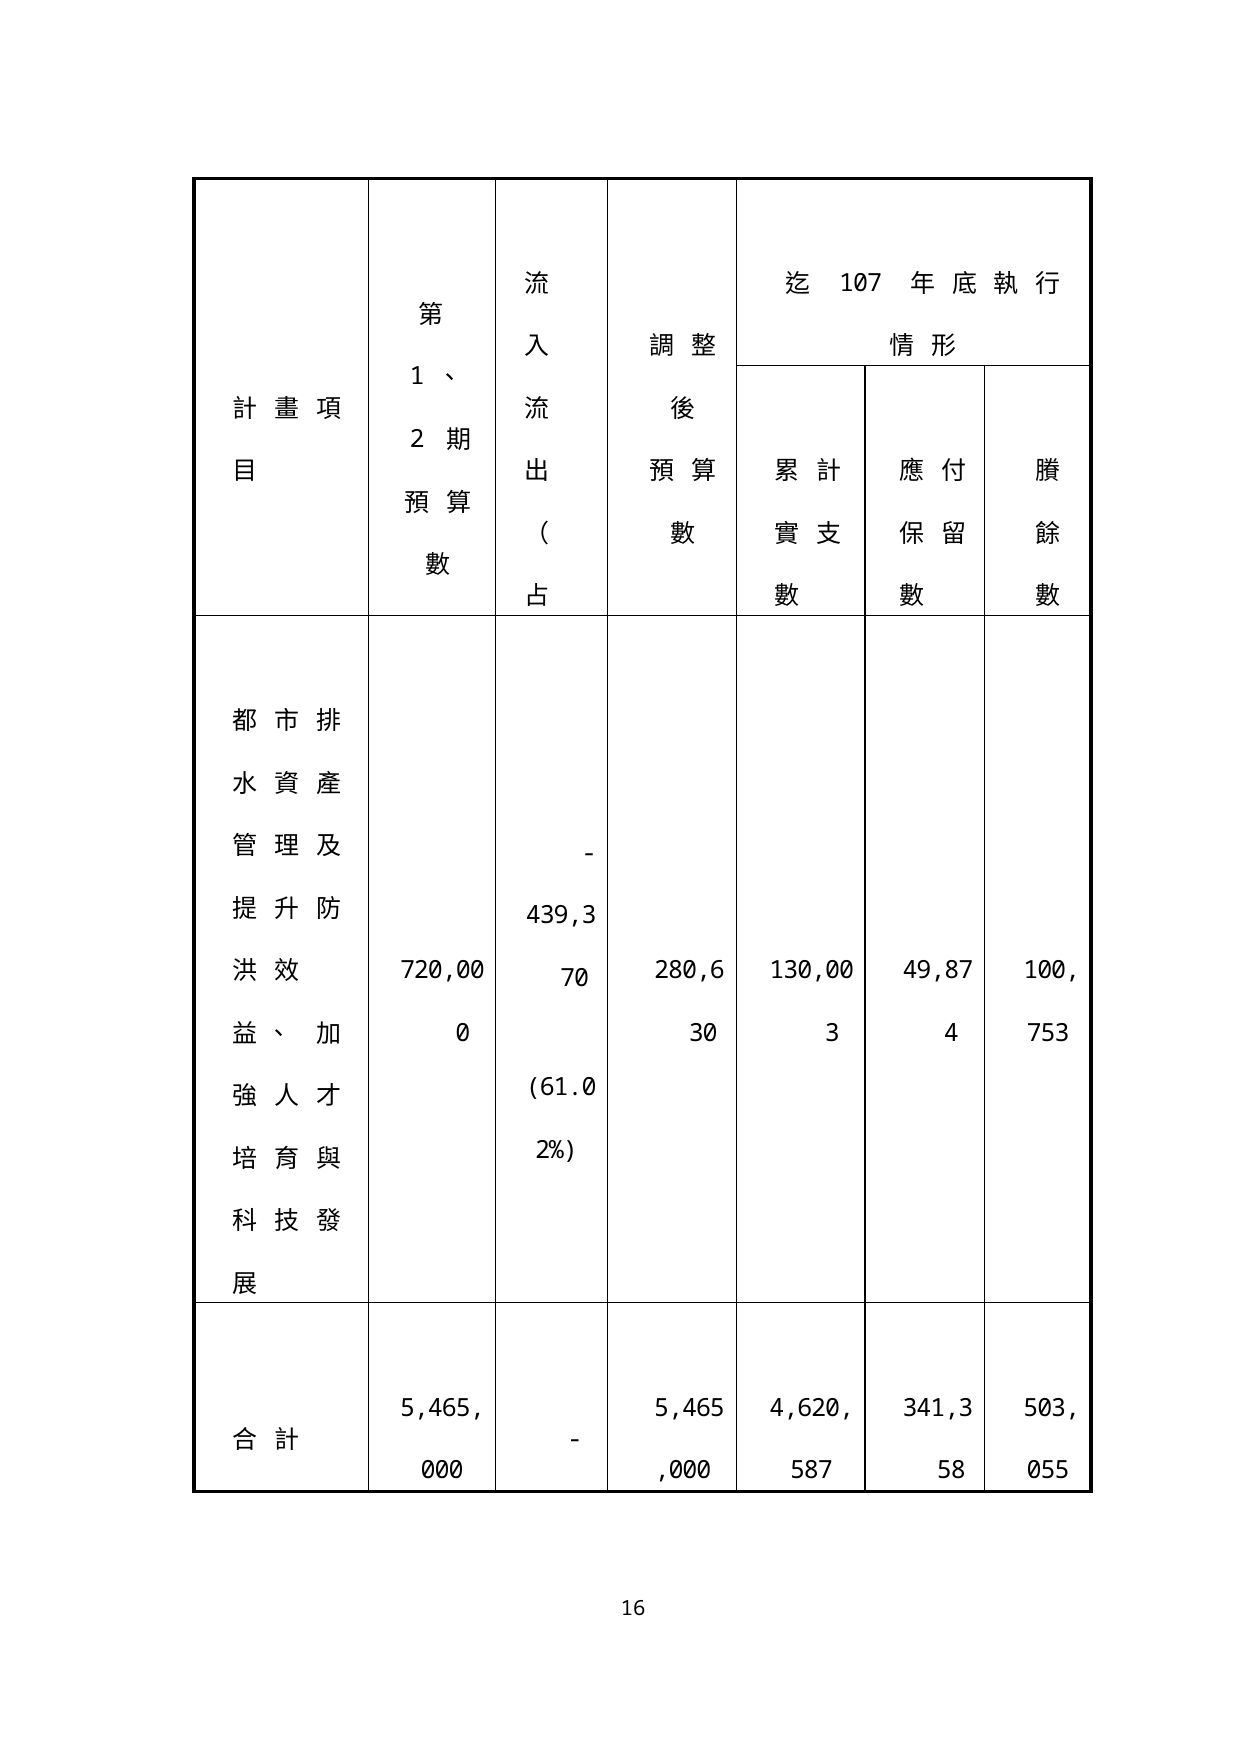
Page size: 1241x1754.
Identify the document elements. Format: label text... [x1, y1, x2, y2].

table_cell 503,055 [985, 1303, 1089, 1490]
table_cell 130,003 [737, 616, 864, 1302]
table_cell 4,620,587 [737, 1303, 864, 1490]
table_header 第1、2期預算數 [369, 180, 495, 615]
table_cell 賸餘數 [985, 366, 1089, 615]
table_header 流入流出（占比） [496, 180, 607, 615]
table_cell 都市排水資產管理及提升防洪效益、加強人才培育與科技發展 [196, 616, 368, 1302]
table_cell 341,358 [866, 1303, 984, 1490]
table_cell 應付保留數 [866, 366, 984, 615]
table_cell -439,370 (61.02%) [496, 616, 607, 1302]
table_cell 100,753 [985, 616, 1089, 1302]
table_header 計畫項目 [196, 180, 368, 615]
table_cell 5,465,000 [369, 1303, 495, 1490]
table_header 迄107年底執行情形 [737, 180, 1089, 365]
table_header 調整後 預算數 [608, 180, 736, 615]
table_cell 280,630 [608, 616, 736, 1302]
table_cell 720,000 [369, 616, 495, 1302]
table_cell 5,465,000 [608, 1303, 736, 1490]
table_cell 合計 [196, 1303, 368, 1490]
table_cell - [496, 1303, 607, 1490]
table_cell 49,874 [866, 616, 984, 1302]
table_cell 累計實支數 [737, 366, 864, 615]
